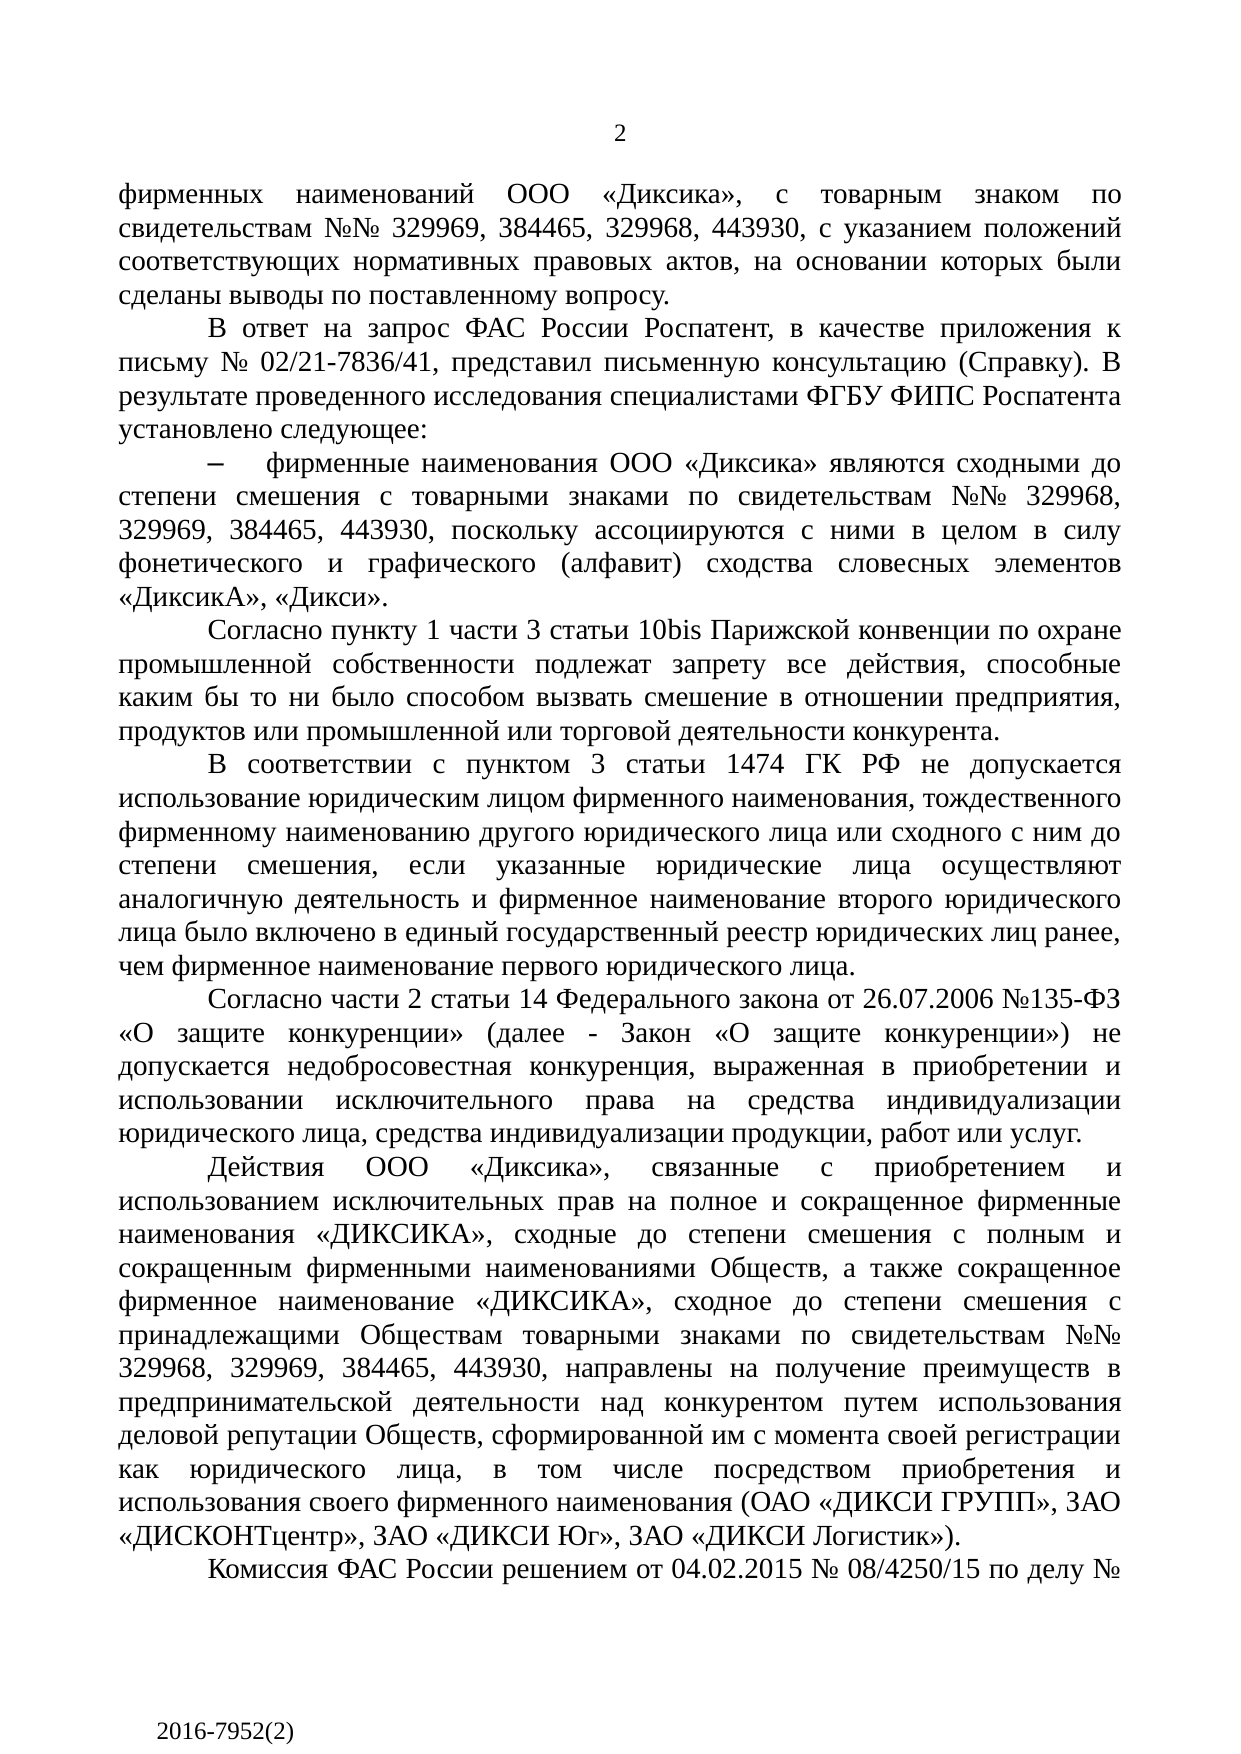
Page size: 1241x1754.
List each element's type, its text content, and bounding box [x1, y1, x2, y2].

text Согласно пункту 1 части 3 статьи 10bis Парижской конвенции по охране промышленной собственности подлежат запрету все действия, способные каким бы то ни было способом вызвать смешение в отношении предприятия, продуктов или промышленной или торговой деятельности конкурента. [118, 612, 1122, 747]
text Действия ООО «Диксика», связанные с приобретением и использованием исключительных прав на полное и сокращенное фирменные наименования «ДИКСИКА», сходные до степени смешения с полным и сокращенным фирменными наименованиями Обществ, а также сокращенное фирменное наименование «ДИКСИКА», сходное до степени смешения с принадлежащими Обществам товарными знаками по свидетельствам №№ 329968, 329969, 384465, 443930, направлены на получение преимуществ в предпринимательской деятельности над конкурентом путем использования деловой репутации Обществ, сформированной им с момента своей регистрации как юридического лица, в том числе посредством приобретения и использования своего фирменного наименования (ОАО «ДИКСИ ГРУПП», ЗАО «ДИСКОНТцентр», ЗАО «ДИКСИ Юг», ЗАО «ДИКСИ Логистик»). [118, 1149, 1122, 1552]
text Комиссия ФАС России решением от 04.02.2015 № 08/4250/15 по делу № [118, 1552, 1122, 1585]
text фирменных наименований ООО «Диксика», c товарным знаком по свидетельствам №№ 329969, 384465, 329968, 443930, с указанием положений соответствующих нормативных правовых актов, на основании которых были сделаны выводы по поставленному вопросу. [118, 176, 1122, 311]
list фирменные наименования ООО «Диксика» являются сходными до степени смешения с товарными знаками по свидетельствам №№ 329968, 329969, 384465, 443930, поскольку ассоциируются с ними в целом в силу фонетического и графического (алфавит) сходства словесных элементов «ДиксикА», «Дикси». [118, 445, 1122, 612]
text Cогласно части 2 статьи 14 Федерального закона от 26.07.2006 №135-ФЗ «О защите конкуренции» (далее - Закон «О защите конкуренции») не допускается недобросовестная конкуренция, выраженная в приобретении и использовании исключительного права на средства индивидуализации юридического лица, средства индивидуализации продукции, работ или услуг. [118, 981, 1122, 1149]
text В соответствии с пунктом 3 статьи 1474 ГК РФ не допускается использование юридическим лицом фирменного наименования, тождественного фирменному наименованию другого юридического лица или сходного с ним до степени смешения, если указанные юридические лица осуществляют аналогичную деятельность и фирменное наименование второго юридического лица было включено в единый государственный реестр юридических лиц ранее, чем фирменное наименование первого юридического лица. [118, 747, 1122, 981]
text В ответ на запрос ФАС России Роспатент, в качестве приложения к письму № 02/21-7836/41, представил письменную консультацию (Справку). В результате проведенного исследования специалистами ФГБУ ФИПС Роспатента установлено следующее: [118, 311, 1122, 445]
